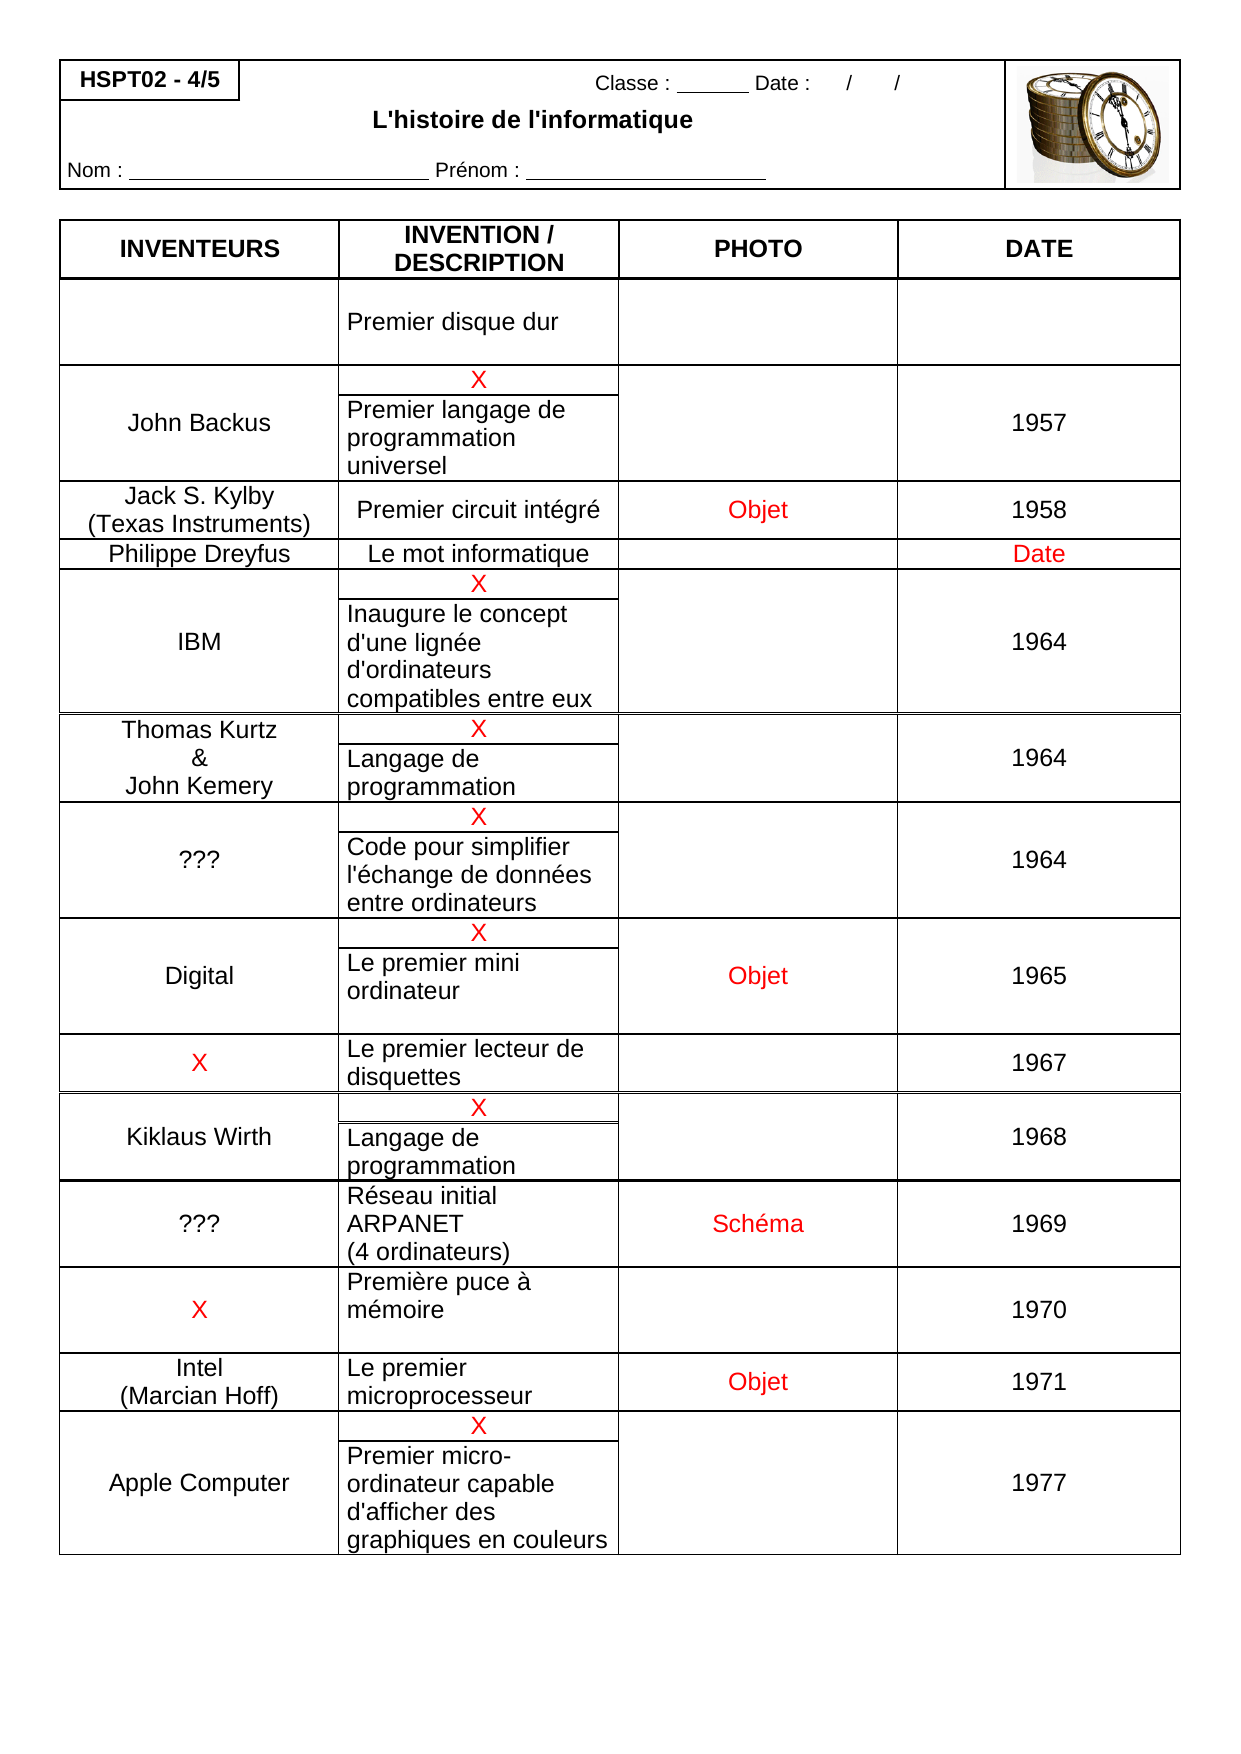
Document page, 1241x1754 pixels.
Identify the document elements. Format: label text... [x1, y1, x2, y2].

table_cell Intel (Marcian Hoff) [60, 1354, 338, 1410]
table_cell Premier langage de programmation universel [339, 396, 618, 480]
table_header X [339, 1094, 618, 1121]
table_cell 1977 [898, 1412, 1180, 1554]
table_header X [339, 715, 618, 743]
table_header X [339, 366, 618, 394]
table_header X [339, 919, 618, 947]
table_cell 1965 [898, 919, 1180, 1033]
table_cell Digital [60, 919, 338, 1033]
table_cell Le mot informatique [339, 540, 618, 568]
table_cell Objet [619, 919, 897, 1033]
picture [1016, 66, 1169, 183]
table_cell Langage de programmation [339, 745, 618, 801]
table_cell John Backus [60, 366, 338, 480]
table_cell [619, 1094, 897, 1179]
table_cell 1964 [898, 715, 1180, 801]
table_cell [619, 715, 897, 801]
table_cell 1964 [898, 570, 1180, 712]
table_cell IBM [60, 570, 338, 712]
table_cell 1958 [898, 482, 1180, 538]
table_cell Le premier microprocesseur [339, 1354, 618, 1410]
table_header X [339, 570, 618, 598]
table_cell Le premier mini ordinateur [339, 949, 618, 1033]
table_cell Langage de programmation [339, 1124, 618, 1179]
table_cell Réseau initial ARPANET (4 ordinateurs) [339, 1182, 618, 1266]
table_cell Premier micro-ordinateur capable d'afficher des graphiques en couleurs [339, 1442, 618, 1554]
table_cell [619, 1412, 897, 1554]
table_cell Premier disque dur [339, 280, 618, 364]
table_cell [898, 280, 1180, 364]
table_header X [339, 1412, 618, 1440]
table_header PHOTO [620, 221, 897, 277]
table_cell Première puce à mémoire [339, 1268, 618, 1352]
table_cell 1971 [898, 1354, 1180, 1410]
table_cell Thomas Kurtz & John Kemery [60, 715, 338, 801]
table_cell [619, 570, 897, 712]
table_cell [619, 280, 897, 364]
table_cell Code pour simplifier l'échange de données entre ordinateurs [339, 833, 618, 917]
table_cell Jack S. Kylby (Texas Instruments) [60, 482, 338, 538]
table_cell Inaugure le concept d'une lignée d'ordinateurs compatibles entre eux [339, 600, 618, 712]
table_cell [619, 540, 897, 568]
table_cell 1969 [898, 1182, 1180, 1266]
table_cell [619, 803, 897, 917]
table_cell 1964 [898, 803, 1180, 917]
table_cell Objet [619, 482, 897, 538]
table_header X [339, 803, 618, 831]
table_header INVENTION / DESCRIPTION [340, 221, 618, 277]
table_cell [619, 1268, 897, 1352]
table_cell Philippe Dreyfus [60, 540, 338, 568]
table_cell [619, 366, 897, 480]
table_cell Premier circuit intégré [339, 482, 618, 538]
table_cell ??? [60, 1182, 338, 1266]
table_header INVENTEURS [61, 221, 338, 277]
table_header DATE [899, 221, 1179, 277]
table_cell 1970 [898, 1268, 1180, 1352]
table_cell Le premier lecteur de disquettes [339, 1035, 618, 1091]
table_cell ??? [60, 803, 338, 917]
table_cell Apple Computer [60, 1412, 338, 1554]
table_cell Objet [619, 1354, 897, 1410]
table_cell 1967 [898, 1035, 1180, 1091]
table_cell X [60, 1268, 338, 1352]
table_cell 1968 [898, 1094, 1180, 1179]
table_cell [619, 1035, 897, 1091]
table_cell Date [898, 540, 1180, 568]
table_cell [60, 280, 338, 364]
table_cell Kiklaus Wirth [60, 1094, 338, 1179]
table_cell 1957 [898, 366, 1180, 480]
table_cell X [60, 1035, 338, 1091]
table_cell Schéma [619, 1182, 897, 1266]
